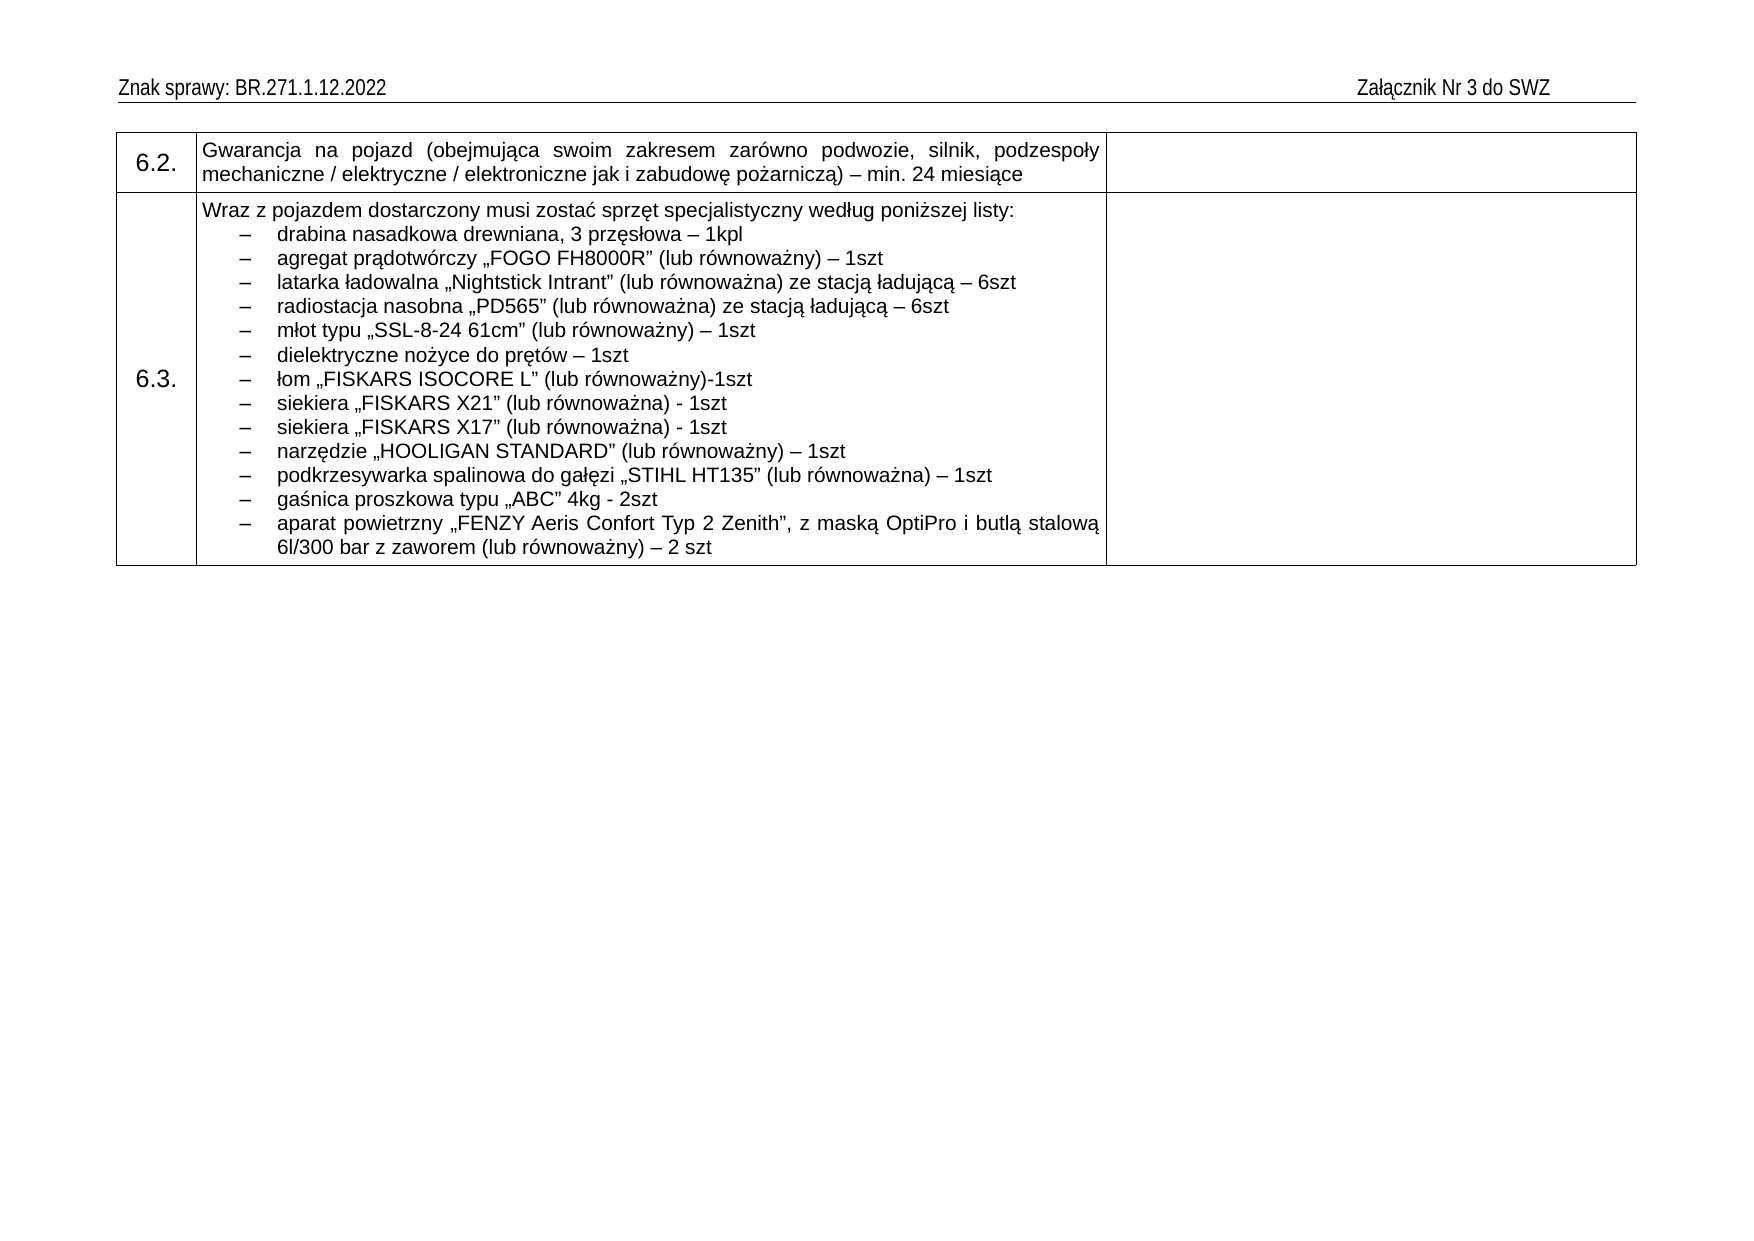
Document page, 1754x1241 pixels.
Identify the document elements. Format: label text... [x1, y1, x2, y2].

table_cell [1107, 193, 1636, 564]
table_cell 6.3. [117, 193, 196, 564]
table_cell 6.2. [117, 133, 196, 192]
table_cell [1107, 133, 1636, 192]
table_cell Wraz z pojazdem dostarczony musi zostać sprzęt specjalistyczny według poniższej listy: drabina nasadkowa drewniana, 3 przęsłowa – 1kpl agregat prądotwórczy „FOGO FH8000R” (lub równoważny) – 1szt latarka ładowalna „Nightstick Intrant” (lub równoważna) ze stacją ładującą – 6szt radiostacja nasobna „PD565” (lub równoważna) ze stacją ładującą – 6szt młot typu „SSL-8-24 61cm” (lub równoważny) – 1szt dielektryczne nożyce do prętów – 1szt łom „FISKARS ISOCORE L” (lub równoważny)-1szt siekiera „FISKARS X21” (lub równoważna) - 1szt siekiera „FISKARS X17” (lub równoważna) - 1szt narzędzie „HOOLIGAN STANDARD” (lub równoważny) – 1szt podkrzesywarka spalinowa do gałęzi „STIHL HT135” (lub równoważna) – 1szt gaśnica proszkowa typu „ABC” 4kg - 2szt aparat powietrzny „FENZY Aeris Confort Typ 2 Zenith”, z maską OptiPro i butlą stalową 6l/300 bar z zaworem (lub równoważny) – 2 szt [197, 193, 1106, 564]
table_cell Gwarancja na pojazd (obejmująca swoim zakresem zarówno podwozie, silnik, podzespoły mechaniczne / elektryczne / elektroniczne jak i zabudowę pożarniczą) – min. 24 miesiące [197, 133, 1106, 192]
